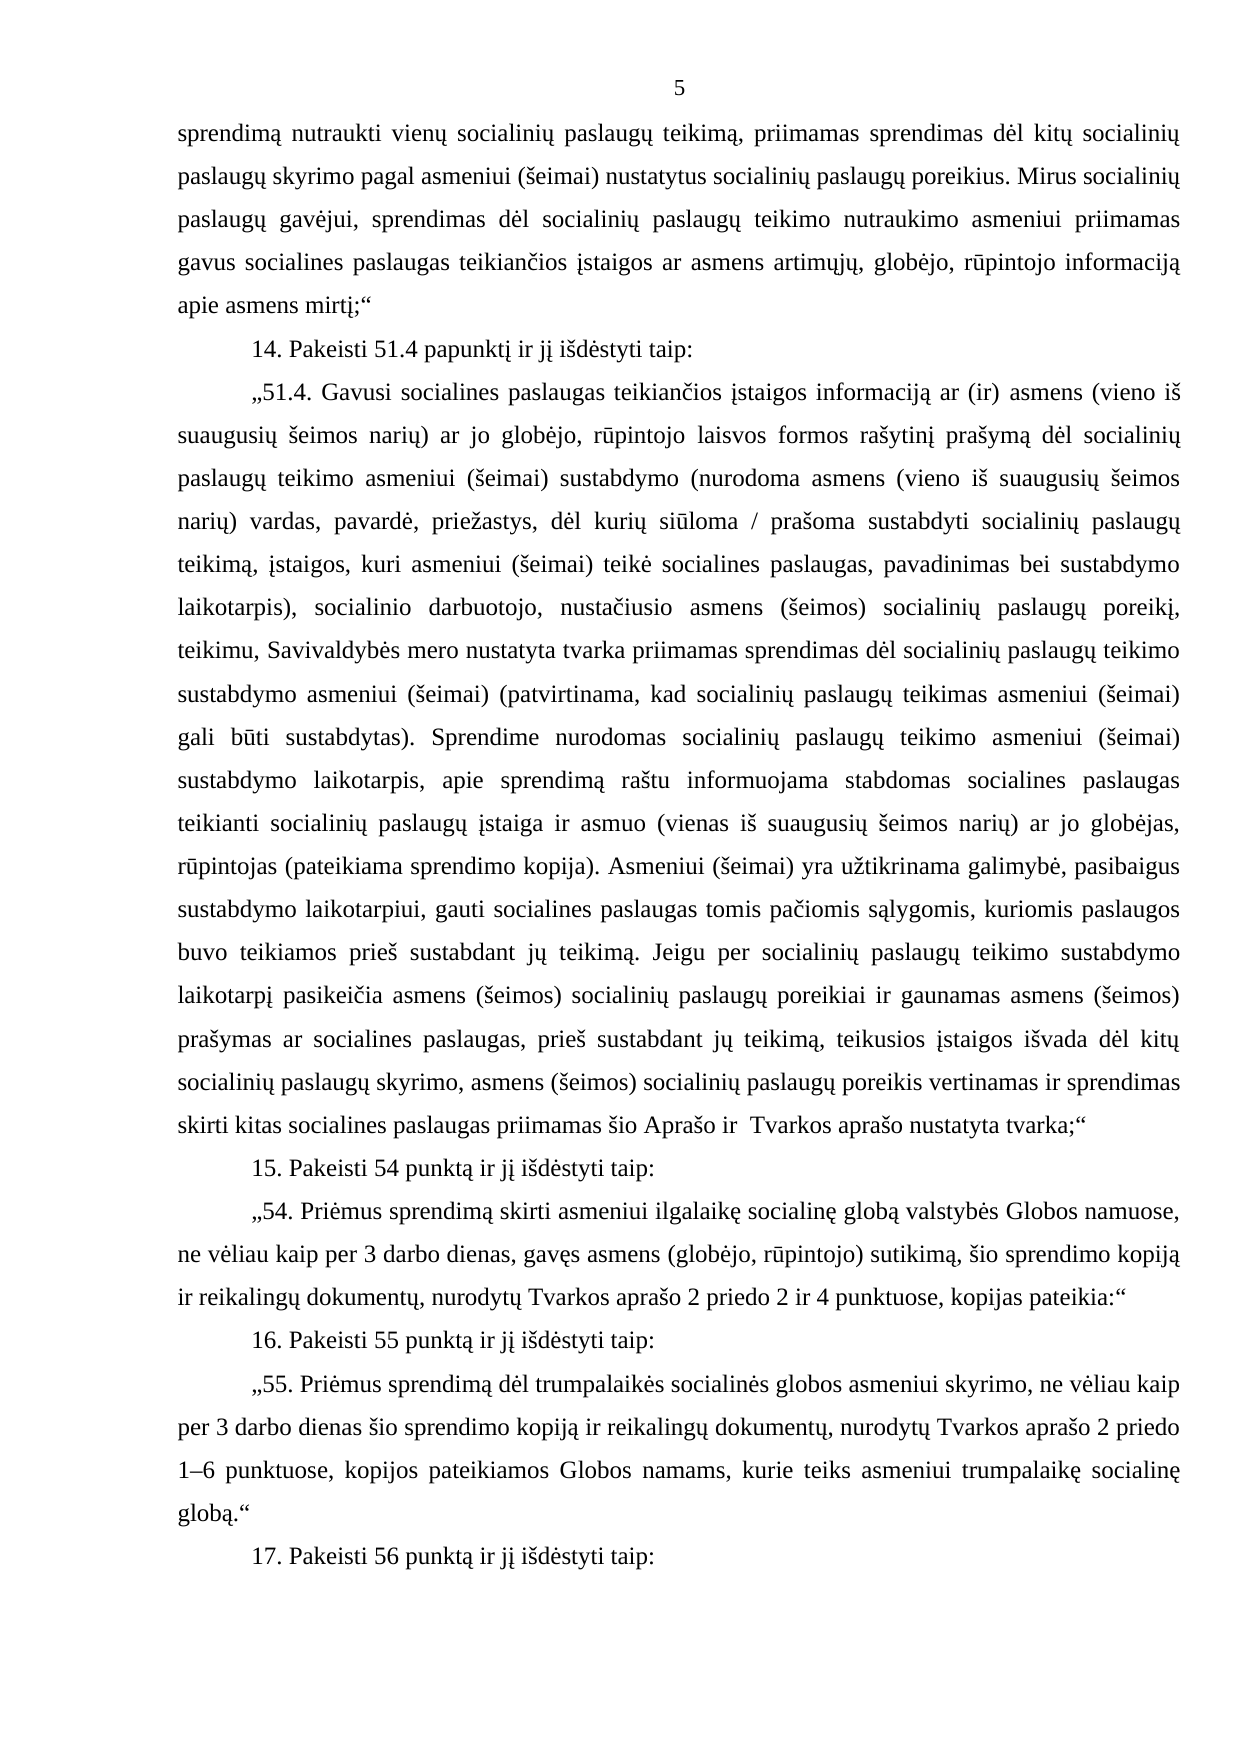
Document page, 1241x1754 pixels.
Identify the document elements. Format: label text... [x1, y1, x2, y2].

text „55. Priėmus sprendimą dėl trumpalaikės socialinės globos asmeniui skyrimo, ne vėliau kaip per 3 darbo dienas šio sprendimo kopiją ir reikalingų dokumentų, nurodytų Tvarkos aprašo 2 priedo 1–6 punktuose, kopijos pateikiamos Globos namams, kurie teiks asmeniui trumpalaikę socialinę globą.“ [177, 1369, 1181, 1527]
text sprendimą nutraukti vienų socialinių paslaugų teikimą, priimamas sprendimas dėl kitų socialinių paslaugų skyrimo pagal asmeniui (šeimai) nustatytus socialinių paslaugų poreikius. Mirus socialinių paslaugų gavėjui, sprendimas dėl socialinių paslaugų teikimo nutraukimo asmeniui priimamas gavus socialines paslaugas teikiančios įstaigos ar asmens artimųjų, globėjo, rūpintojo informaciją apie asmens mirtį;“ [177, 118, 1181, 319]
text 14. Pakeisti 51.4 papunktį ir jį išdėstyti taip: [177, 334, 1181, 362]
text „51.4. Gavusi socialines paslaugas teikiančios įstaigos informaciją ar (ir) asmens (vieno iš suaugusių šeimos narių) ar jo globėjo, rūpintojo laisvos formos rašytinį prašymą dėl socialinių paslaugų teikimo asmeniui (šeimai) sustabdymo (nurodoma asmens (vieno iš suaugusių šeimos narių) vardas, pavardė, priežastys, dėl kurių siūloma / prašoma sustabdyti socialinių paslaugų teikimą, įstaigos, kuri asmeniui (šeimai) teikė socialines paslaugas, pavadinimas bei sustabdymo laikotarpis), socialinio darbuotojo, nustačiusio asmens (šeimos) socialinių paslaugų poreikį, teikimu, Savivaldybės mero nustatyta tvarka priimamas sprendimas dėl socialinių paslaugų teikimo sustabdymo asmeniui (šeimai) (patvirtinama, kad socialinių paslaugų teikimas asmeniui (šeimai) gali būti sustabdytas). Sprendime nurodomas socialinių paslaugų teikimo asmeniui (šeimai) sustabdymo laikotarpis, apie sprendimą raštu informuojama stabdomas socialines paslaugas teikianti socialinių paslaugų įstaiga ir asmuo (vienas iš suaugusių šeimos narių) ar jo globėjas, rūpintojas (pateikiama sprendimo kopija). Asmeniui (šeimai) yra užtikrinama galimybė, pasibaigus sustabdymo laikotarpiui, gauti socialines paslaugas tomis pačiomis sąlygomis, kuriomis paslaugos buvo teikiamos prieš sustabdant jų teikimą. Jeigu per socialinių paslaugų teikimo sustabdymo laikotarpį pasikeičia asmens (šeimos) socialinių paslaugų poreikiai ir gaunamas asmens (šeimos) prašymas ar socialines paslaugas, prieš sustabdant jų teikimą, teikusios įstaigos išvada dėl kitų socialinių paslaugų skyrimo, asmens (šeimos) socialinių paslaugų poreikis vertinamas ir sprendimas skirti kitas socialines paslaugas priimamas šio Aprašo ir Tvarkos aprašo nustatyta tvarka;“ [177, 377, 1181, 1139]
text „54. Priėmus sprendimą skirti asmeniui ilgalaikę socialinę globą valstybės Globos namuose, ne vėliau kaip per 3 darbo dienas, gavęs asmens (globėjo, rūpintojo) sutikimą, šio sprendimo kopiją ir reikalingų dokumentų, nurodytų Tvarkos aprašo 2 priedo 2 ir 4 punktuose, kopijas pateikia:“ [177, 1196, 1181, 1311]
text 17. Pakeisti 56 punktą ir jį išdėstyti taip: [177, 1541, 1181, 1570]
text 15. Pakeisti 54 punktą ir jį išdėstyti taip: [177, 1153, 1181, 1182]
text 16. Pakeisti 55 punktą ir jį išdėstyti taip: [177, 1326, 1181, 1354]
